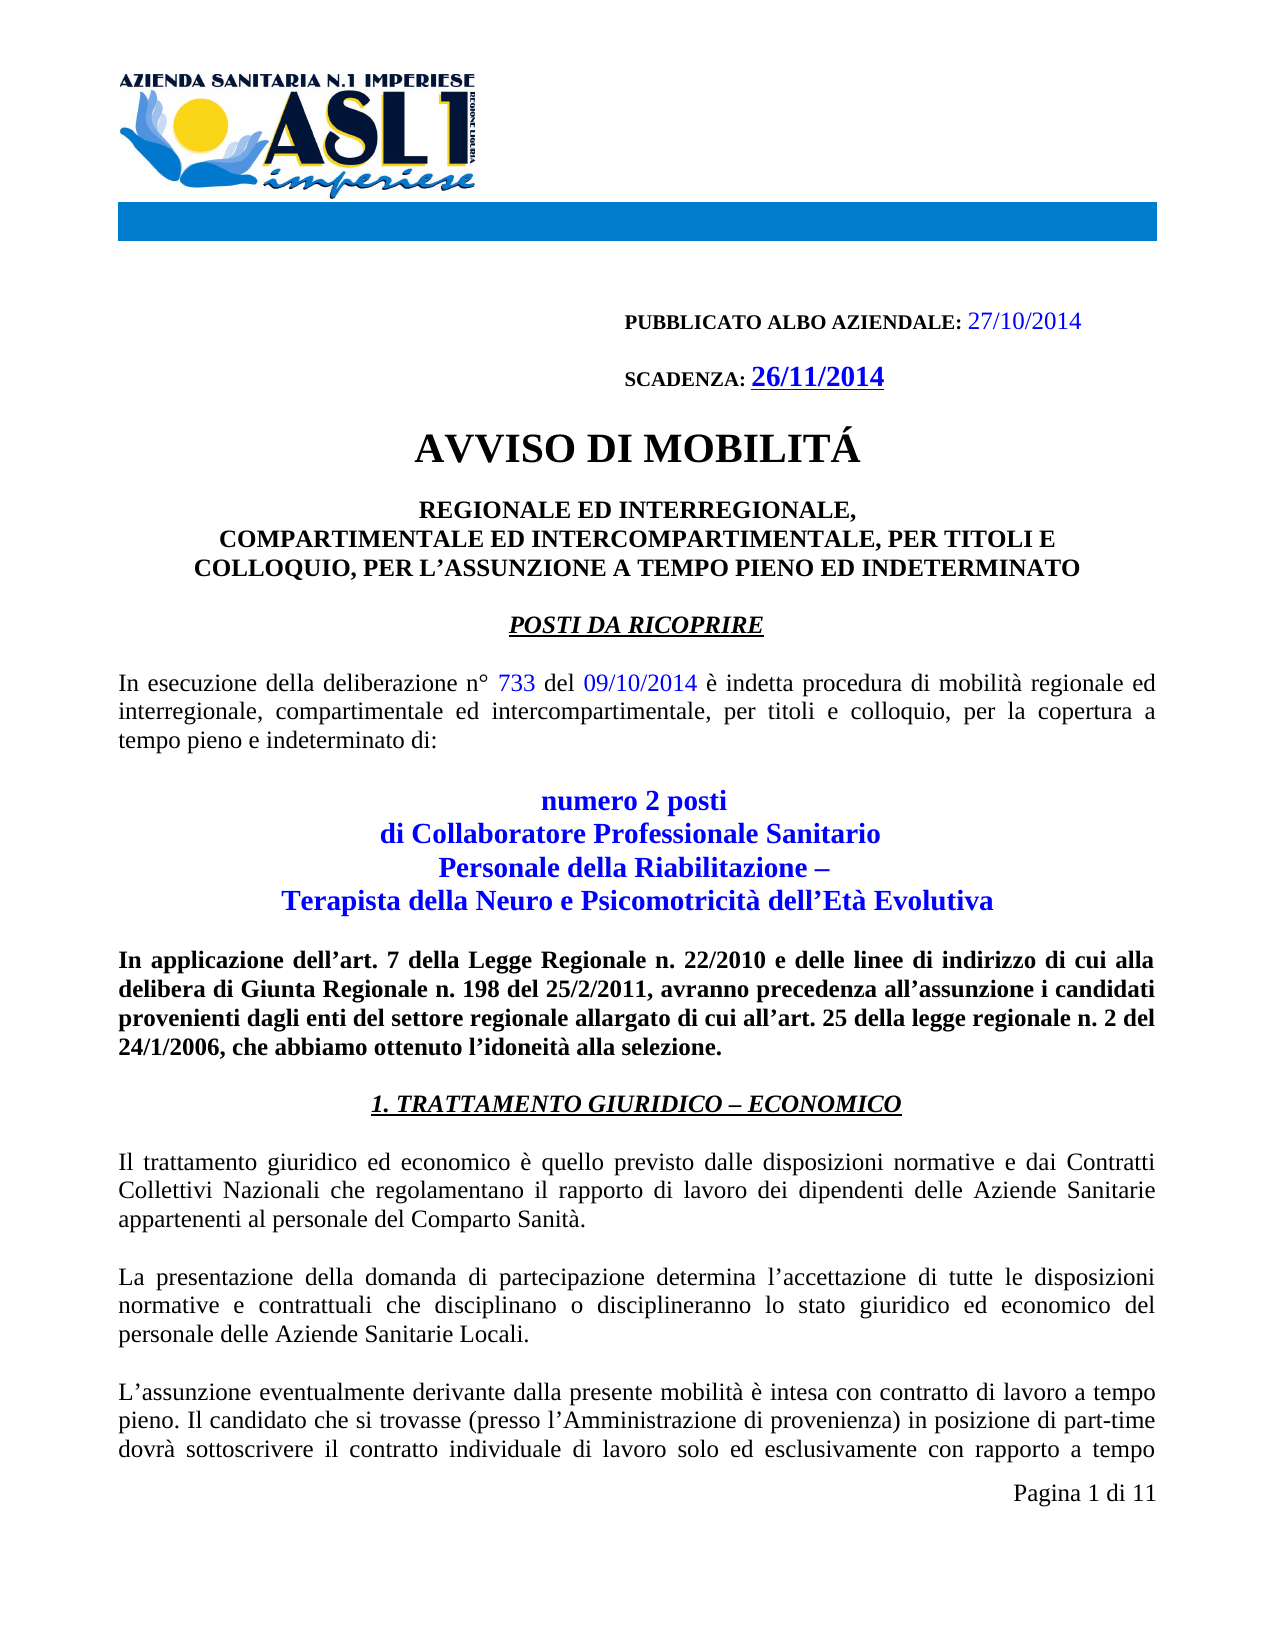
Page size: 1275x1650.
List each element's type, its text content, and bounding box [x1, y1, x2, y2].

subtitle SCADENZA: 26/11/2014 [624, 359, 1157, 393]
text 1. TRATTAMENTO GIURIDICO – ECONOMICO [118, 1089, 1157, 1118]
text Il trattamento giuridico ed economico è quello previsto dalle disposizioni normative e dai Contratti Collettivi Nazionali che regolamentano il rapporto di lavoro dei dipendenti delle Aziende Sanitarie appartenenti al personale del Comparto Sanità. [118, 1147, 1157, 1233]
picture [119, 74, 475, 199]
text POSTI DA RICOPRIRE [118, 610, 1157, 639]
text Terapista della Neuro e Psicomotricità dell’Età Evolutiva [118, 883, 1157, 917]
text In esecuzione della deliberazione n° 733 del 09/10/2014 è indetta procedura di mobilità regionale ed interregionale, compartimentale ed intercompartimentale, per titoli e colloquio, per la copertura a tempo pieno e indeterminato di: [118, 668, 1157, 754]
text numero 2 posti [118, 783, 1157, 816]
subtitle PUBBLICATO ALBO AZIENDALE: 27/10/2014 [624, 306, 1157, 334]
text La presentazione della domanda di partecipazione determina l’accettazione di tutte le disposizioni normative e contrattuali che disciplinano o disciplineranno lo stato giuridico ed economico del personale delle Aziende Sanitarie Locali. [118, 1262, 1157, 1348]
text REGIONALE ED INTERREGIONALE, [118, 495, 1157, 524]
text AVVISO DI MOBILITÁ [118, 423, 1157, 471]
subtitle COLLOQUIO, PER L’ASSUNZIONE A TEMPO PIENO ED INDETERMINATO [118, 553, 1157, 581]
text L’assunzione eventualmente derivante dalla presente mobilità è intesa con contratto di lavoro a tempo pieno. Il candidato che si trovasse (presso l’Amministrazione di provenienza) in posizione di part-time dovrà sottoscrivere il contratto individuale di lavoro solo ed esclusivamente con rapporto a tempo [118, 1377, 1157, 1463]
text In applicazione dell’art. 7 della Legge Regionale n. 22/2010 e delle linee di indirizzo di cui alla delibera di Giunta Regionale n. 198 del 25/2/2011, avranno precedenza all’assunzione i candidati provenienti dagli enti del settore regionale allargato di cui all’art. 25 della legge regionale n. 2 del 24/1/2006, che abbiamo ottenuto l’idoneità alla selezione. [118, 946, 1157, 1061]
text Personale della Riabilitazione – [118, 850, 1157, 883]
text di Collaboratore Professionale Sanitario [118, 816, 1157, 850]
text COMPARTIMENTALE ED INTERCOMPARTIMENTALE, PER TITOLI E [118, 524, 1157, 553]
